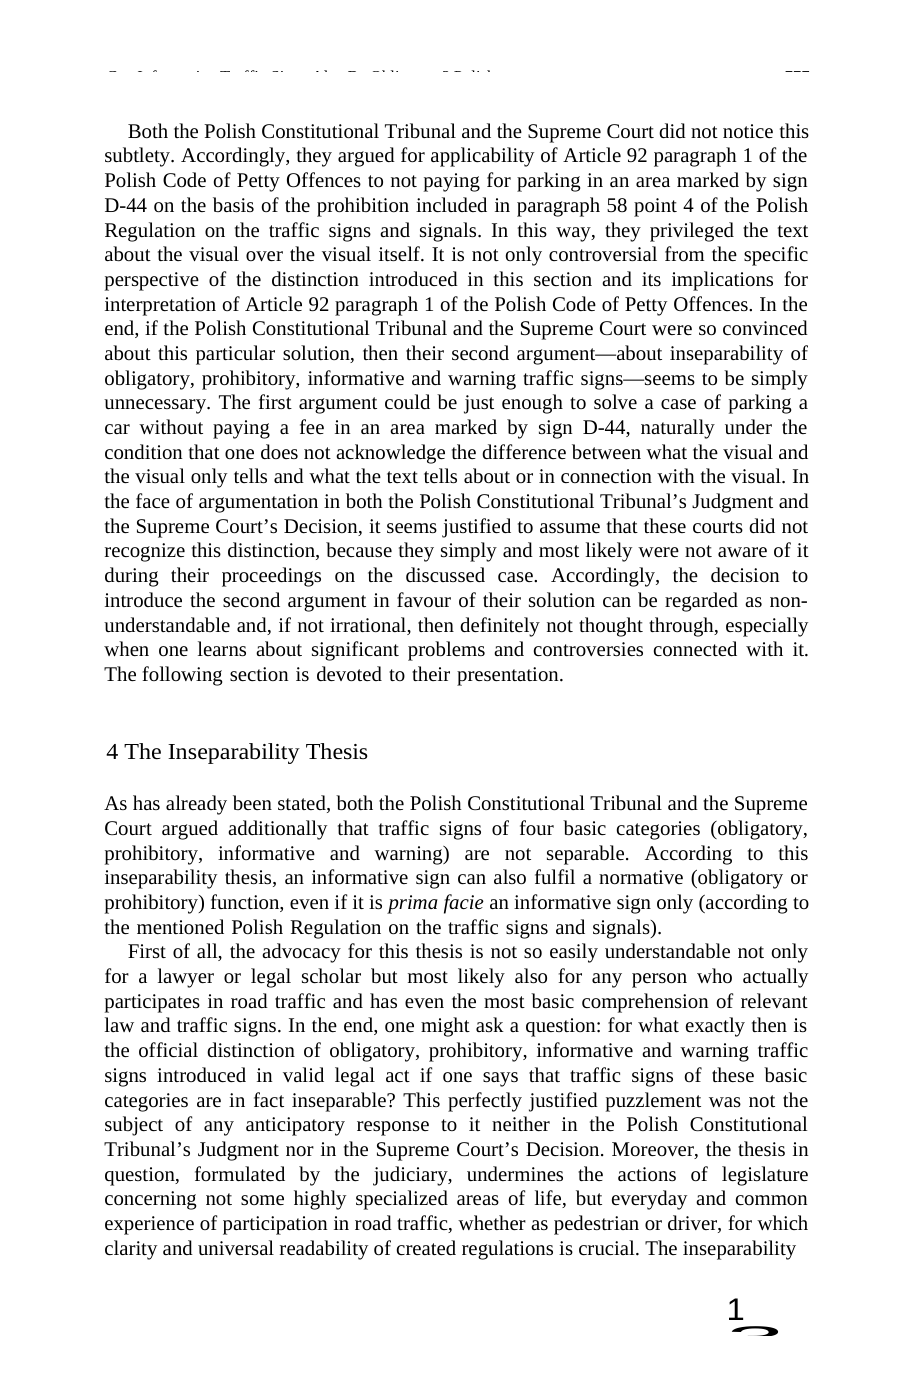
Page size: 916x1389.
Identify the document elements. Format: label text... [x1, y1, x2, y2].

text 777 [784, 68, 811, 86]
text Both the Polish Constitutional Tribunal and the Supreme Court did not notice this subtlety. Accordingly, they argued for applicability of Article 92 paragraph 1 of the Polish Code of Petty Offences to not paying for parking in an area marked by sign D-44 on the basis of the prohibition included in paragraph 58 point 4 of the Polish Regulation on the traffic signs and signals. In this way, they privileged the text about the visual over the visual itself. It is not only controversial from the specific perspective of the distinction introduced in this section and its implications for interpretation of Article 92 paragraph 1 of the Polish Code of Petty Offences. In the end, if the Polish Constitutional Tribunal and the Supreme Court were so convinced about this particular solution, then their second argument—about inseparability of obligatory, prohibitory, informative and warning traffic signs—seems to be simply unnecessary. The first argument could be just enough to solve a case of parking a car without paying a fee in an area marked by sign D-44, naturally under the condition that one does not acknowledge the difference between what the visual and the visual only tells and what the text tells about or in connection with the visual. In the face of argumentation in both the Polish Constitutional Tribunal’s Judgment and the Supreme Court’s Decision, it seems justified to assume that these courts did not recognize this distinction, because they simply and most likely were not aware of it during their proceedings on the discussed case. Accordingly, the decision to introduce the second argument in favour of their solution can be regarded as non- understandable and, if not irrational, then definitely not thought through, especially when one learns about significant problems and controversies connected with it. The following section is devoted to their presentation. [104, 119, 809, 686]
text 4 The Inseparability Thesis [106, 740, 383, 765]
text 1 3 [726, 1298, 811, 1336]
text Can Informative Traffic Signs Also Be Obligatory? Polish… [106, 67, 521, 72]
text First of all, the advocacy for this thesis is not so easily understandable not only for a lawyer or legal scholar but most likely also for any person who actually participates in road traffic and has even the most basic comprehension of relevant law and traffic signs. In the end, one might ask a question: for what exactly then is the official distinction of obligatory, prohibitory, informative and warning traffic signs introduced in valid legal act if one says that traffic signs of these basic categories are in fact inseparable? This perfectly justified puzzlement was not the subject of any anticipatory response to it neither in the Polish Constitutional Tribunal’s Judgment nor in the Supreme Court’s Decision. Moreover, the thesis in question, formulated by the judiciary, undermines the actions of legislature concerning not some highly specialized areas of life, but everyday and common experience of participation in road traffic, whether as pedestrian or driver, for which clarity and universal readability of created regulations is crucial. The inseparability [104, 939, 809, 1260]
text As has already been stated, both the Polish Constitutional Tribunal and the Supreme Court argued additionally that traffic signs of four basic categories (obligatory, prohibitory, informative and warning) are not separable. According to this inseparability thesis, an informative sign can also fulfil a normative (obligatory or prohibitory) function, even if it is prima facie an informative sign only (according to the mentioned Polish Regulation on the traffic signs and signals). [104, 791, 809, 939]
